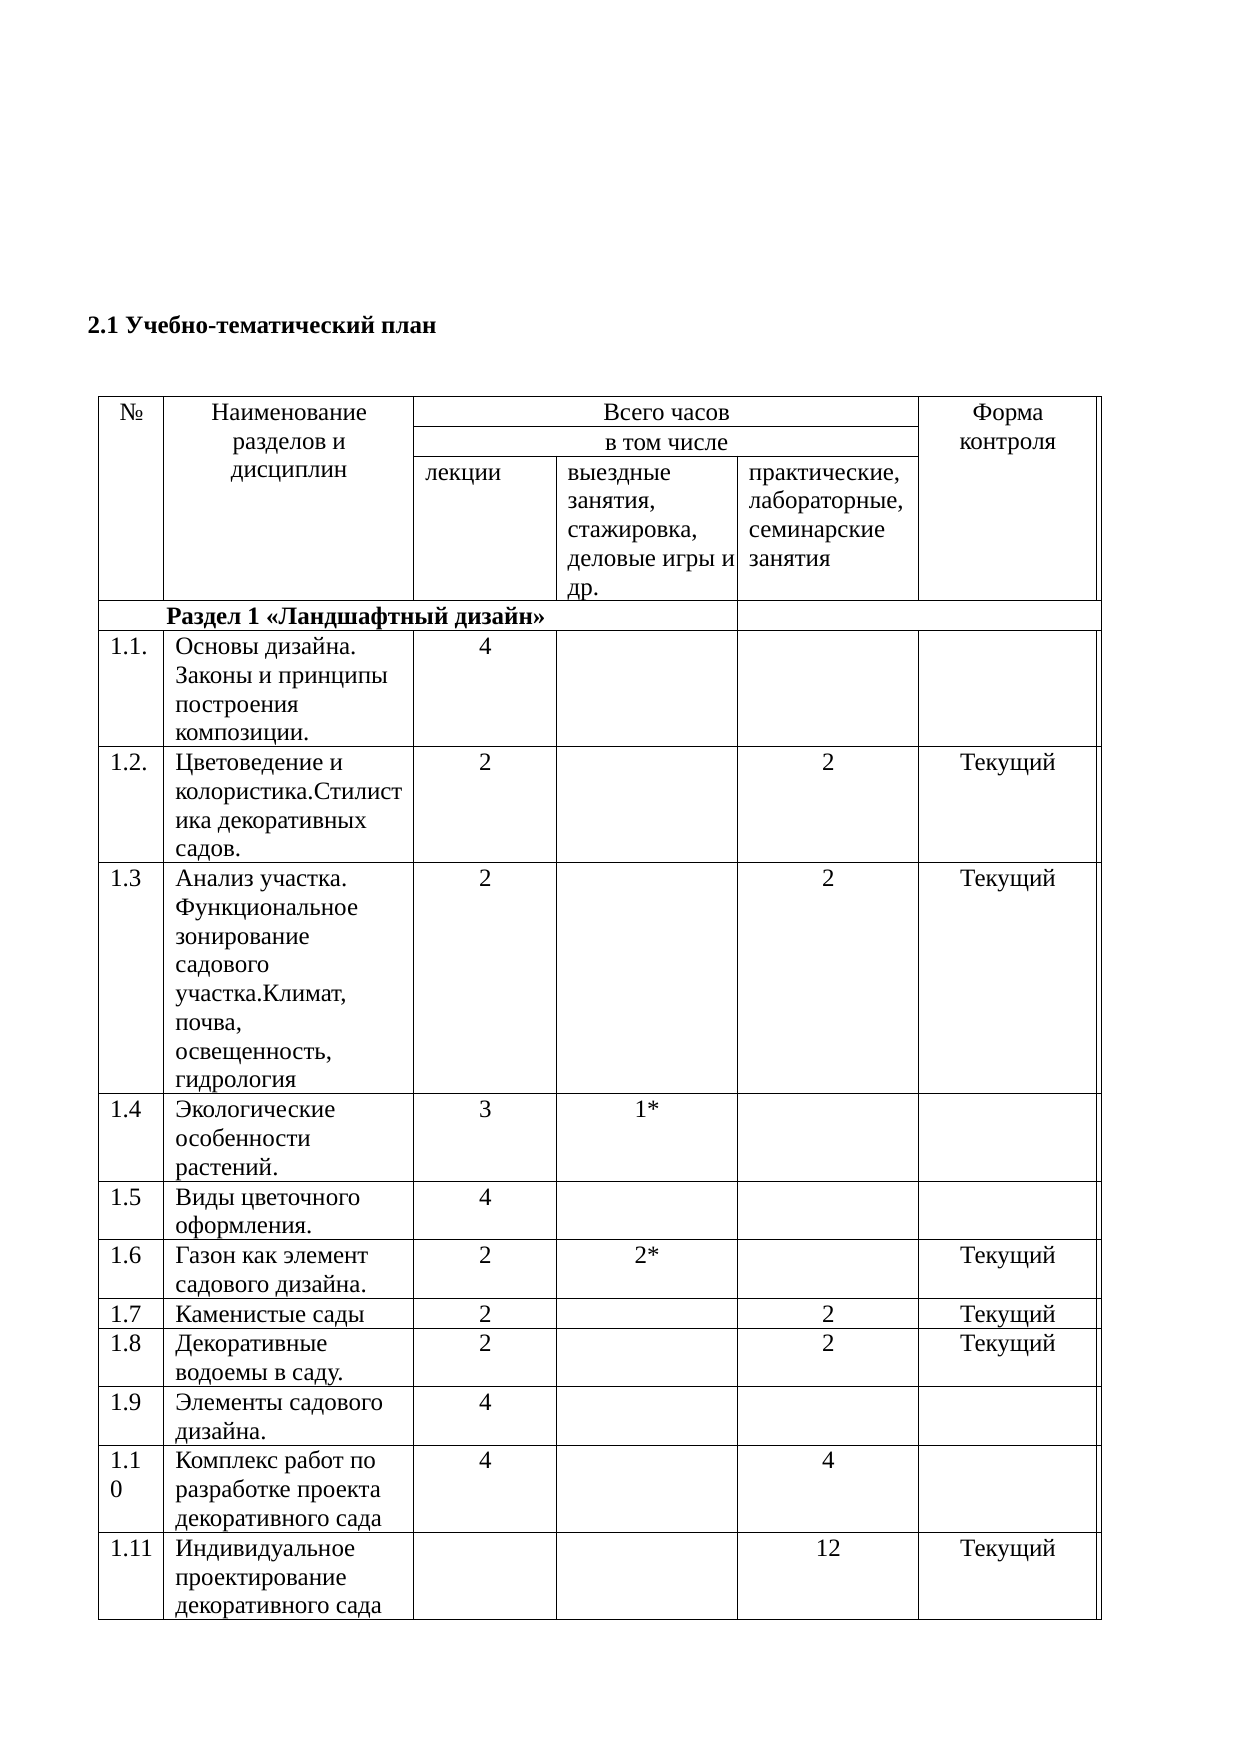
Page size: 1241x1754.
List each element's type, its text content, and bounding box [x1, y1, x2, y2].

table_cell 4 [414, 1387, 556, 1444]
text 2.1 Учебно-тематический план [87, 310, 1122, 338]
table_cell Текущий [919, 1299, 1096, 1327]
table_cell 1.1. [99, 631, 163, 746]
table_cell [738, 601, 1101, 630]
table_cell 1.4 [99, 1094, 163, 1181]
table_cell [557, 747, 737, 862]
table_cell 3 [414, 1094, 556, 1181]
table_cell [738, 1094, 918, 1181]
table_cell 2 [738, 747, 918, 862]
table_cell [1097, 1240, 1101, 1298]
table_cell 1.7 [99, 1299, 163, 1327]
table_cell [557, 1182, 737, 1239]
table_cell [414, 1533, 556, 1619]
table_cell 2 [414, 863, 556, 1093]
table_cell 2 [738, 863, 918, 1093]
table_cell Текущий [919, 1240, 1096, 1298]
table_cell 1.2. [99, 747, 163, 862]
table_cell Текущий [919, 863, 1096, 1093]
table_cell 4 [738, 1446, 918, 1532]
table_cell 1.11 [99, 1533, 163, 1619]
table_header Всего часов [414, 397, 918, 426]
table_cell [738, 1387, 918, 1444]
table_cell Декоративные водоемы в саду. [164, 1329, 413, 1386]
table_cell 2 [414, 1299, 556, 1327]
table_cell Текущий [919, 1533, 1096, 1619]
table_cell 2 [414, 747, 556, 862]
table_cell 2 [738, 1329, 918, 1386]
table_cell 1.3 [99, 863, 163, 1093]
table_cell 4 [414, 1446, 556, 1532]
table_cell [738, 631, 918, 746]
table_cell [1097, 1446, 1101, 1532]
table_cell практические, лабораторные, семинарские занятия [738, 457, 918, 600]
table_cell [919, 1182, 1096, 1239]
table_cell 2 [414, 1329, 556, 1386]
table_cell [557, 1299, 737, 1327]
table_cell Индивидуальное проектирование декоративного сада [164, 1533, 413, 1619]
table_cell [919, 1094, 1096, 1181]
table_cell [738, 1182, 918, 1239]
table_cell [919, 631, 1096, 746]
table_cell Раздел 1 «Ландшафтный дизайн» [99, 601, 737, 630]
table_cell 1.8 [99, 1329, 163, 1386]
table_cell Экологические особенности растений. [164, 1094, 413, 1181]
table_cell в том числе [414, 427, 918, 456]
table_cell 2 [738, 1299, 918, 1327]
table_cell [919, 1387, 1096, 1444]
table_cell [1097, 631, 1101, 746]
table_cell 1.5 [99, 1182, 163, 1239]
table_cell Элементы садового дизайна. [164, 1387, 413, 1444]
table_cell 2 [414, 1240, 556, 1298]
table_cell [738, 1240, 918, 1298]
table_cell Виды цветочного оформления. [164, 1182, 413, 1239]
table_cell 1.6 [99, 1240, 163, 1298]
table_cell 1.10 [99, 1446, 163, 1532]
table_cell лекции [414, 457, 556, 600]
table_cell [1097, 1299, 1101, 1327]
table_cell [557, 1533, 737, 1619]
table_cell [557, 863, 737, 1093]
table_cell выездные занятия, стажировка, деловые игры и др. [557, 457, 737, 600]
table_cell Газон как элемент садового дизайна. [164, 1240, 413, 1298]
table_cell 1.9 [99, 1387, 163, 1444]
table_cell 01.06.19 [1097, 1182, 1101, 1239]
table_header [1097, 397, 1101, 600]
table_cell 1* [557, 1094, 737, 1181]
table_cell [1097, 863, 1101, 1093]
table_cell [557, 1446, 737, 1532]
table_cell Текущий [919, 1329, 1096, 1386]
table_cell Каменистые сады [164, 1299, 413, 1327]
table_header Форма контроля [919, 397, 1096, 600]
table_cell [557, 1387, 737, 1444]
table_cell [1097, 1329, 1101, 1386]
table_cell Текущий [919, 747, 1096, 862]
table_cell 4 [414, 1182, 556, 1239]
table_header Наименование разделов и дисциплин [164, 397, 413, 600]
table_cell Комплекс работ по разработке проекта декоративного сада [164, 1446, 413, 1532]
table_cell [557, 631, 737, 746]
table_cell [919, 1446, 1096, 1532]
table_cell 4 [414, 631, 556, 746]
table_header № [99, 397, 163, 600]
table_cell [1097, 1533, 1101, 1619]
table_cell Анализ участка. Функциональное зонирование садового участка.Климат, почва, освещенность, гидрология [164, 863, 413, 1093]
table_cell 12 [738, 1533, 918, 1619]
table_cell [557, 1329, 737, 1386]
table_cell 2* [557, 1240, 737, 1298]
table_cell 01.09.19 [1097, 1387, 1101, 1444]
table_cell Цветоведение и колористика.Стилистика декоративных садов. [164, 747, 413, 862]
table_cell [1097, 1094, 1101, 1181]
table_cell [1097, 747, 1101, 862]
table_cell Основы дизайна. Законы и принципы построения композиции. [164, 631, 413, 746]
